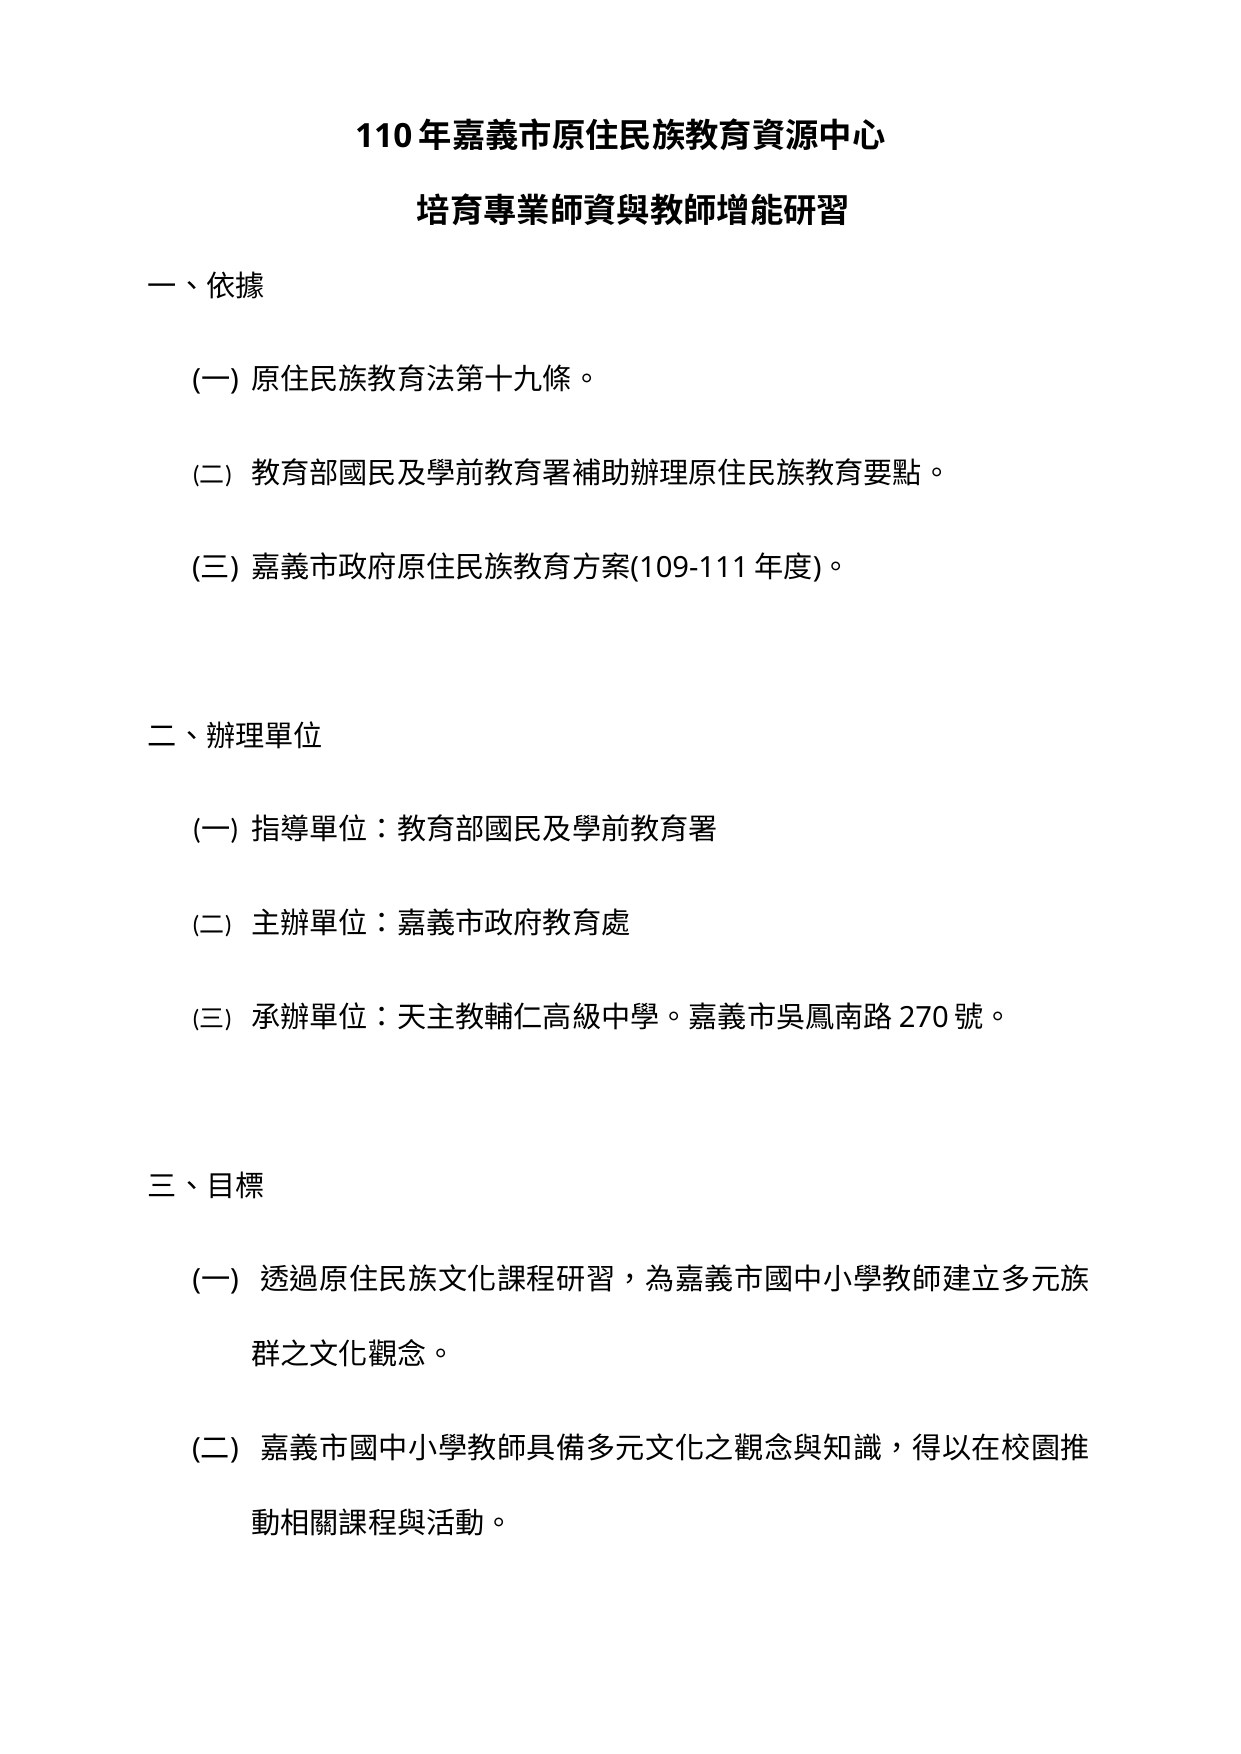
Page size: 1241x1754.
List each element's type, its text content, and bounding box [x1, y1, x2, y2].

list 指導單位：教育部國民及學前教育署 [192, 783, 1092, 858]
list 嘉義市國中小學教師具備多元文化之觀念與知識，得以在校園推動相關課程與活動。 [192, 1402, 1092, 1552]
text 二、辦理單位 [148, 689, 1092, 764]
text 一、依據 [148, 239, 1092, 314]
list 嘉義市政府原住民族教育方案(109-111年度)。 [192, 521, 1092, 596]
list 承辦單位：天主教輔仁高級中學。嘉義市吳鳳南路270號。 [192, 971, 1092, 1046]
text 三、目標 [148, 1139, 1092, 1214]
list 教育部國民及學前教育署補助辦理原住民族教育要點。 [192, 427, 1092, 502]
text 培育專業師資與教師增能研習 [148, 164, 1119, 239]
list 原住民族教育法第十九條。 [192, 333, 1092, 408]
text 110年嘉義市原住民族教育資源中心 [148, 89, 1092, 164]
list 主辦單位：嘉義市政府教育處 [192, 877, 1092, 952]
list 透過原住民族文化課程研習，為嘉義市國中小學教師建立多元族群之文化觀念。 [192, 1233, 1092, 1383]
